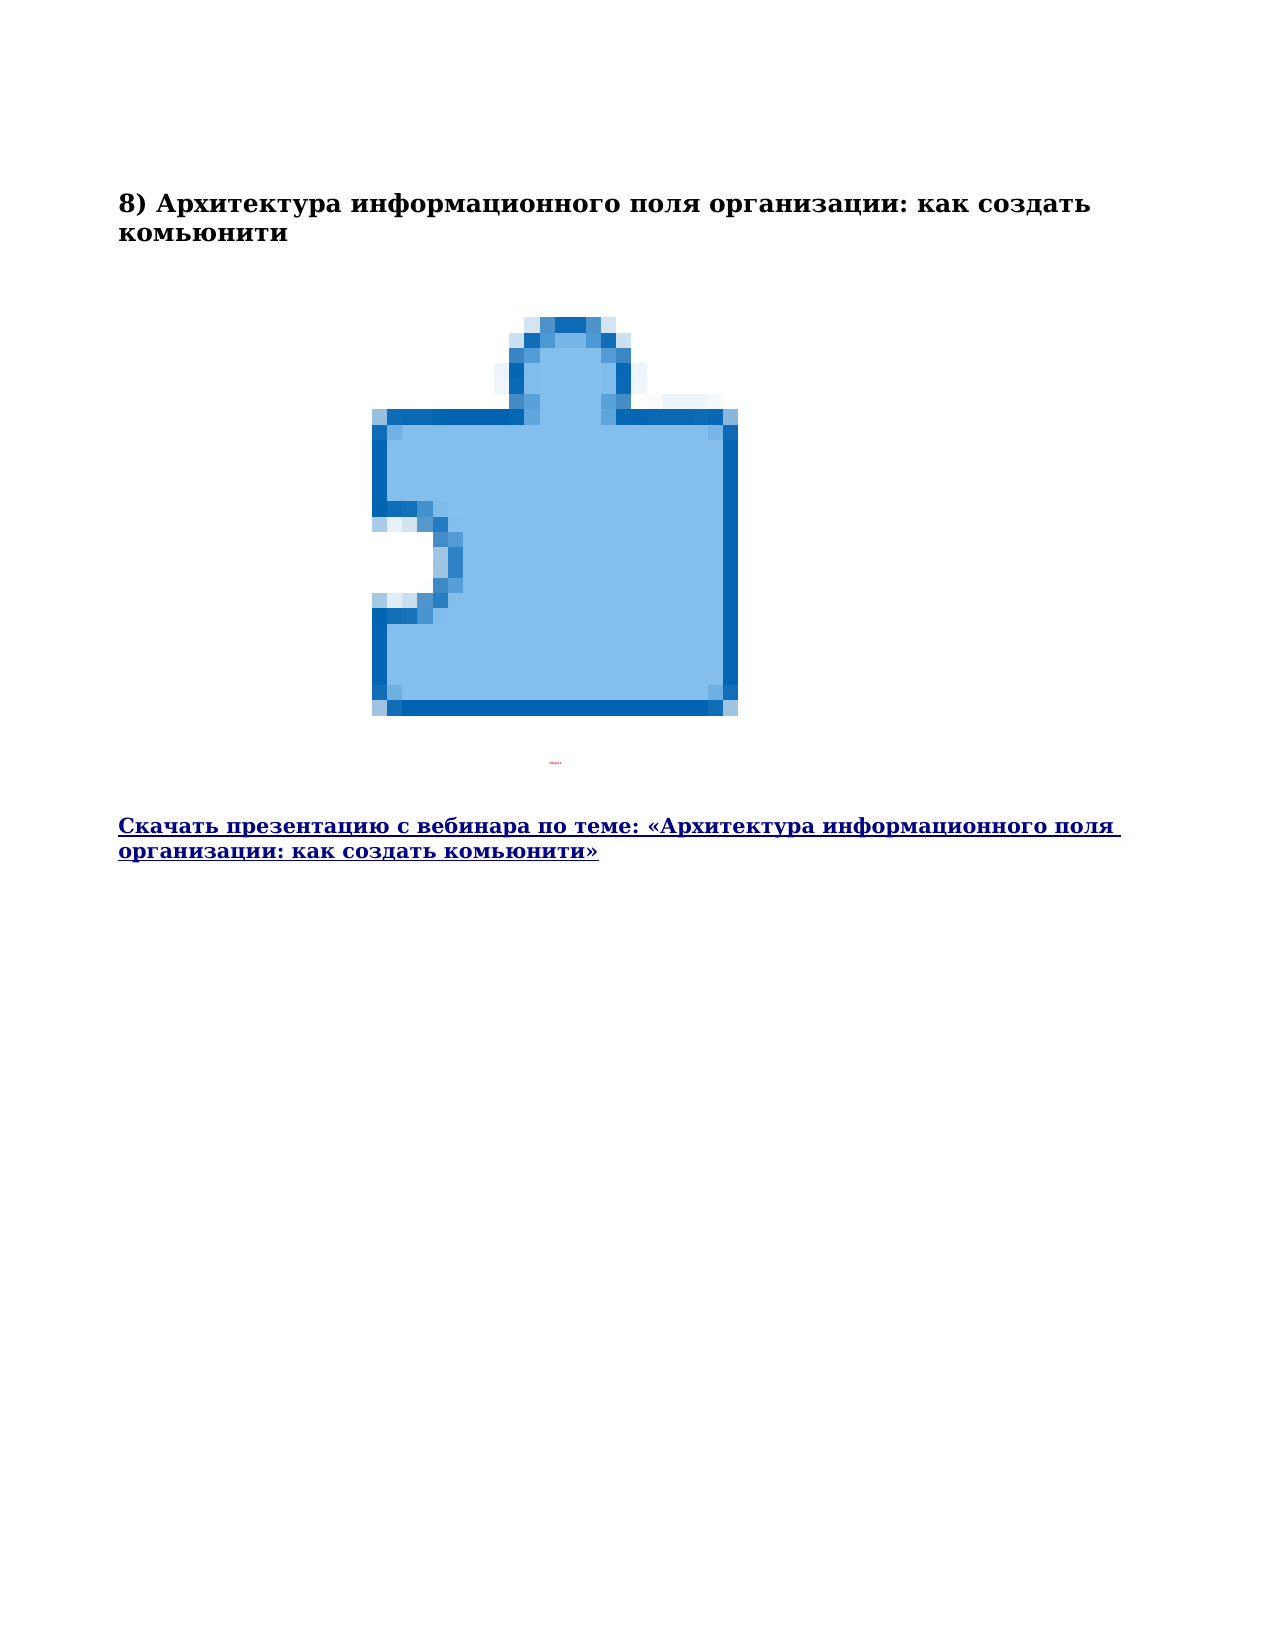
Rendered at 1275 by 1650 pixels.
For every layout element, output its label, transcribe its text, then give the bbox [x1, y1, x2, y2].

subtitle Скачать презентацию с вебинара по теме: «Архитектура информационного поля организации: как создать комьюнити» [118, 790, 1216, 863]
subtitle 8) Архитектура информационного поля организации: как создать комьюнити [118, 189, 1216, 248]
